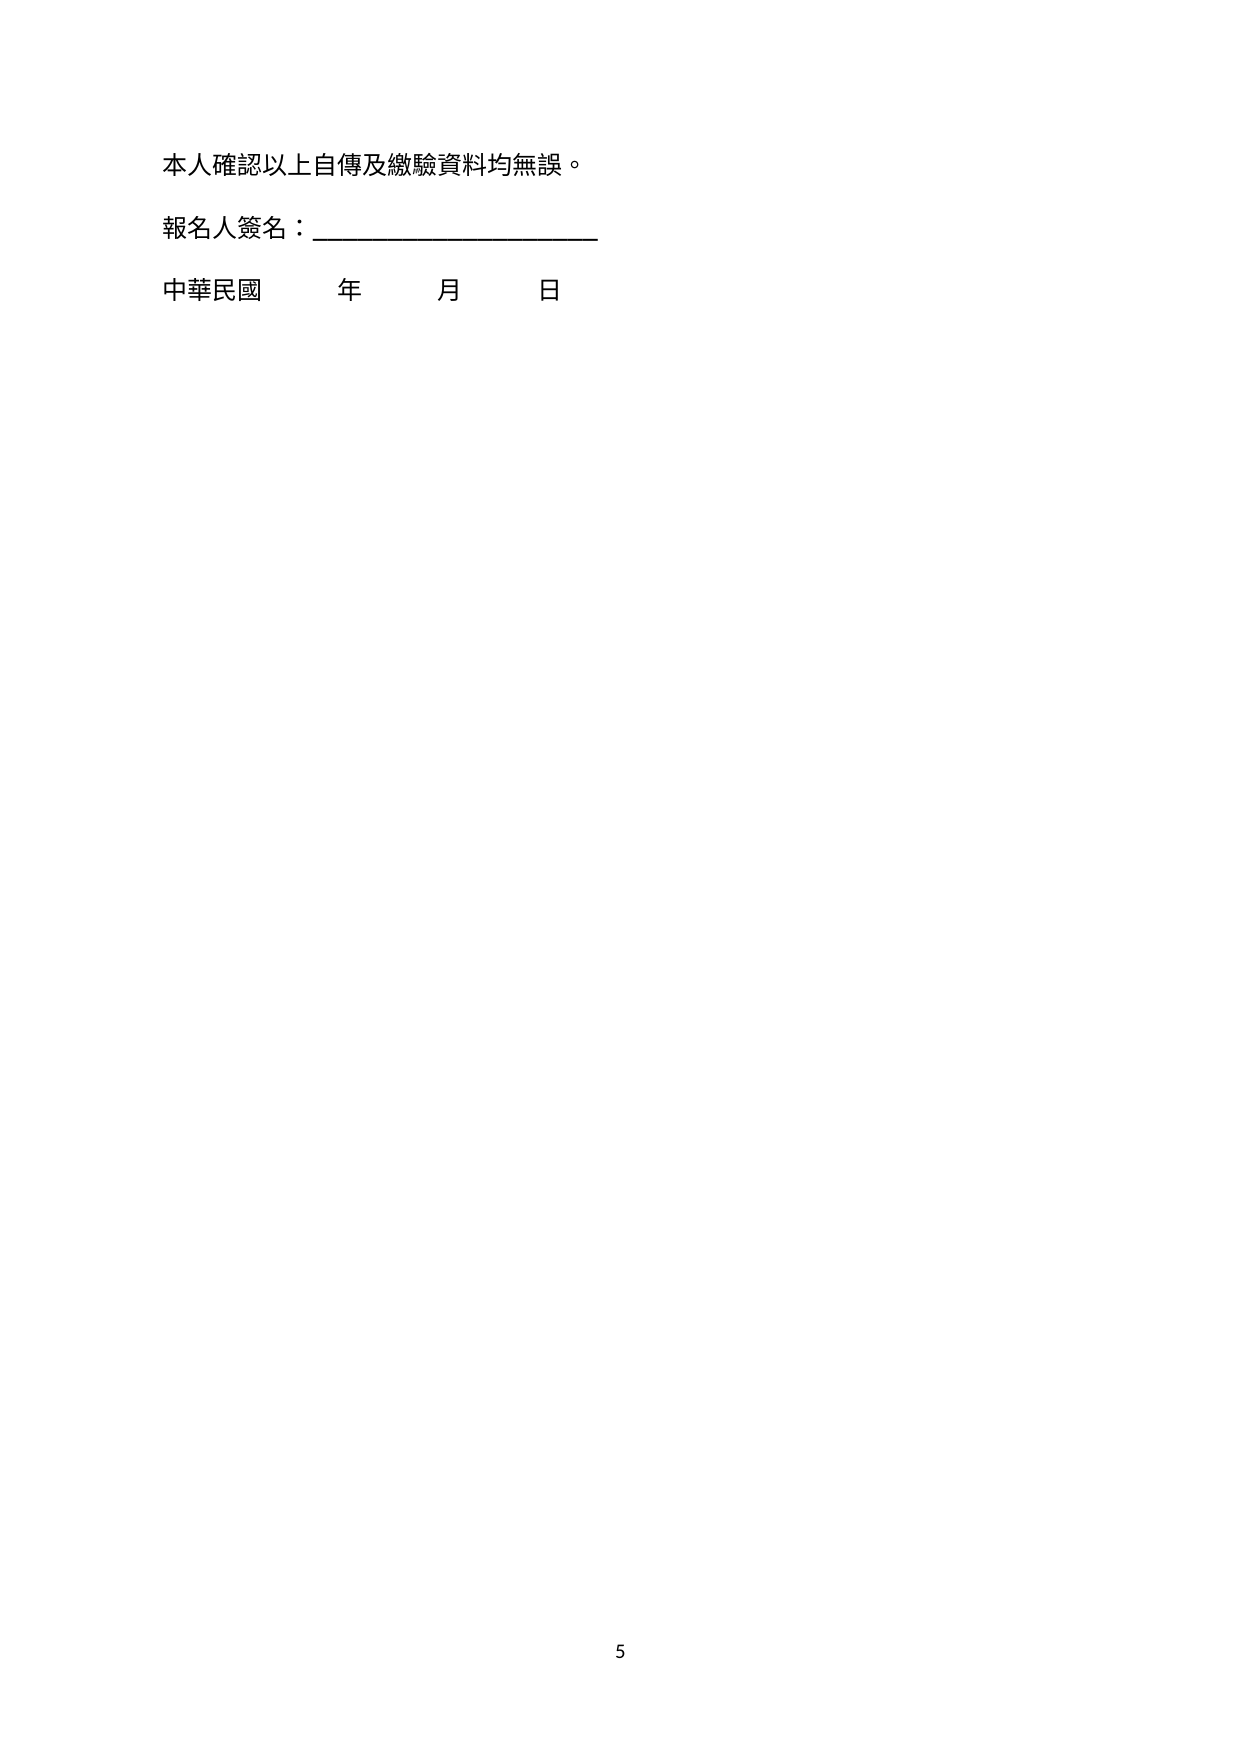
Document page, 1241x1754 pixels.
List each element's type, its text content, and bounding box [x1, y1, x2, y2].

text 本人確認以上自傳及繳驗資料均無誤。 [163, 122, 1128, 185]
text 中華民國 年 月 日 [163, 247, 1128, 310]
text 報名人簽名：___________________ [163, 185, 1128, 247]
